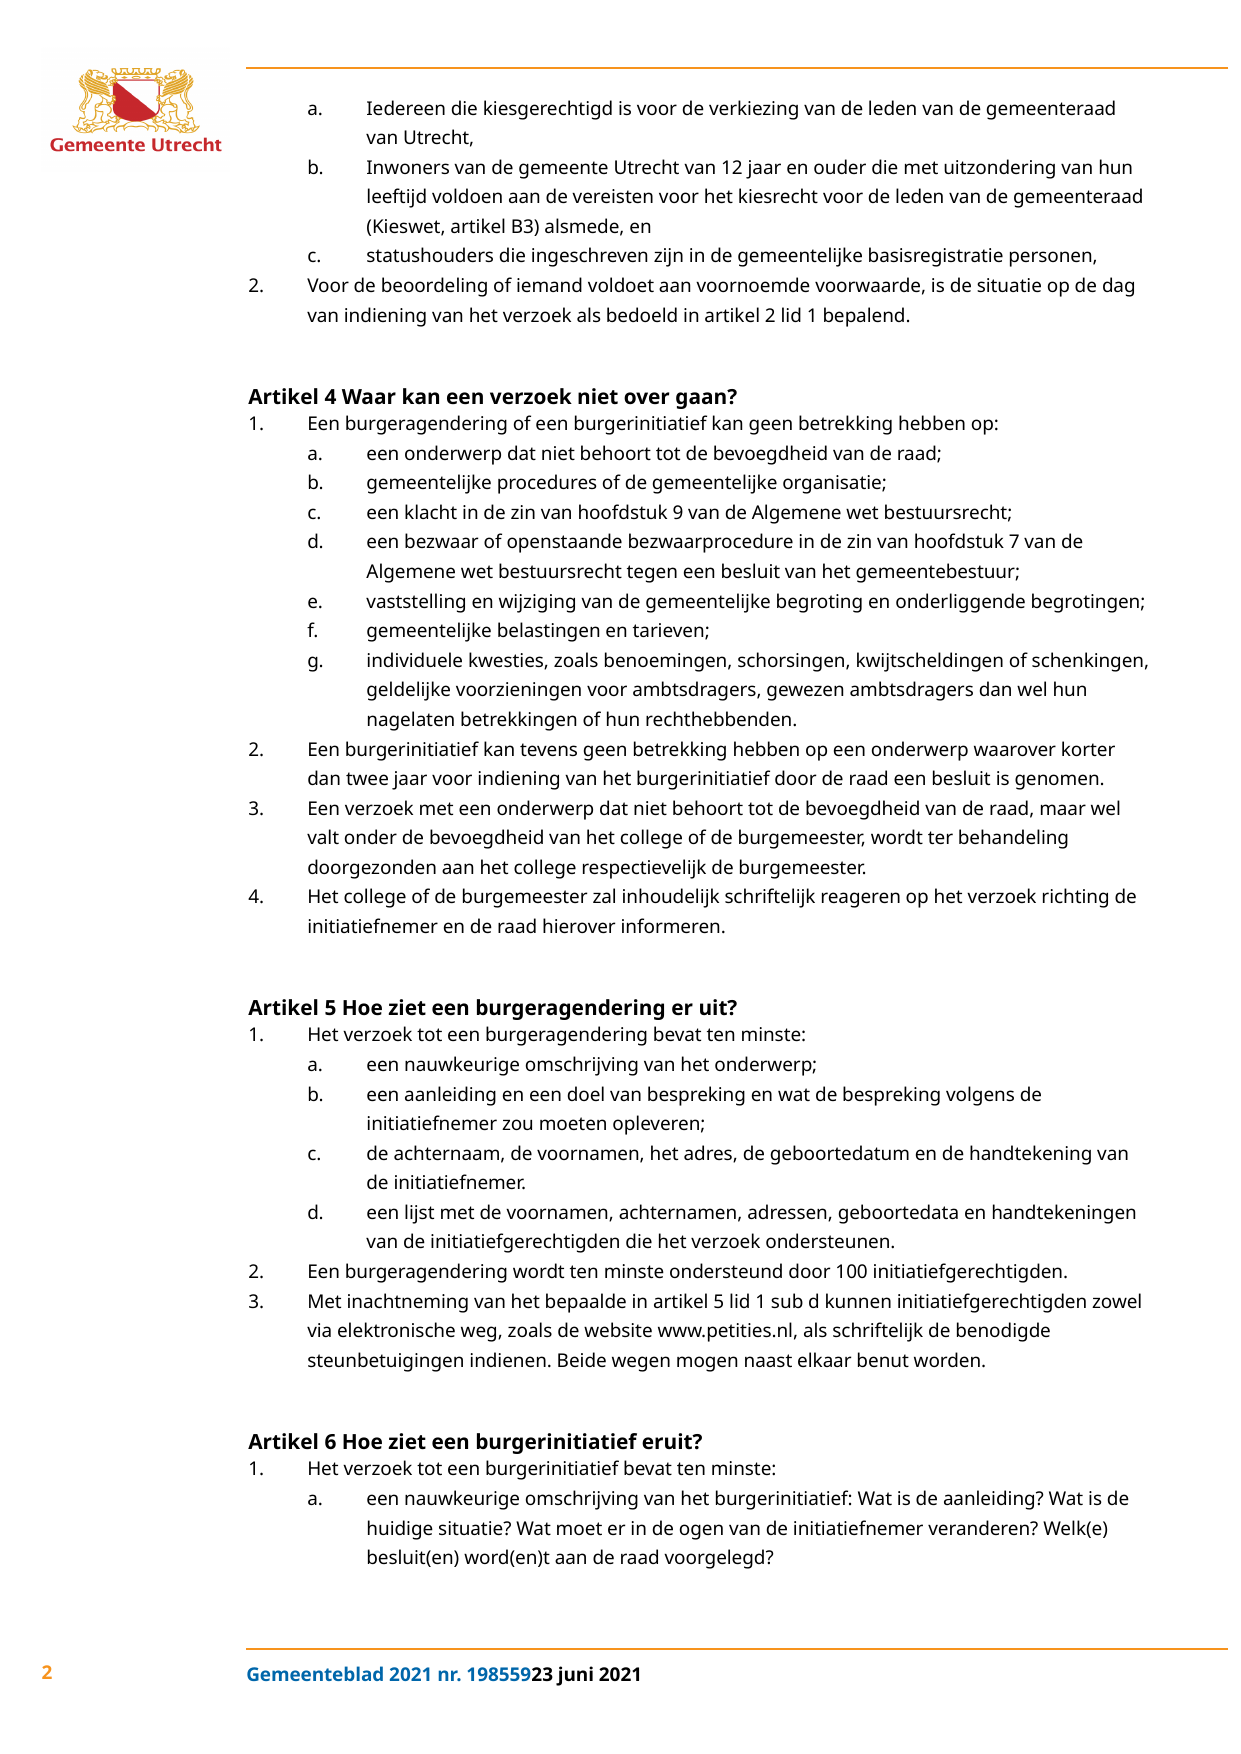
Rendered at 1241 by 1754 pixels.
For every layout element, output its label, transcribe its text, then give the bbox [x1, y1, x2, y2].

list gemeentelijke procedures of de gemeentelijke organisatie; [307, 469, 1152, 495]
list een bezwaar of openstaande bezwaarprocedure in de zin van hoofdstuk 7 van de Algemene wet bestuursrecht tegen een besluit van het gemeentebestuur; [307, 529, 1152, 584]
picture [41, 47, 231, 172]
list Het verzoek tot een burgerinitiatief bevat ten minste: [248, 1456, 1152, 1481]
list gemeentelijke belastingen en tarieven; [307, 617, 1152, 643]
list Voor de beoordeling of iemand voldoet aan voornoemde voorwaarde, is de situatie op de dag van indiening van het verzoek als bedoeld in artikel 2 lid 1 bepalend. [248, 272, 1152, 328]
list Een burgeragendering of een burgerinitiatief kan geen betrekking hebben op: [248, 410, 1152, 436]
list Het college of de burgemeester zal inhoudelijk schriftelijk reageren op het verzoek richting de initiatiefnemer en de raad hierover informeren. [248, 884, 1152, 939]
text Artikel 6 Hoe ziet een burgerinitiatief eruit? [248, 1427, 1152, 1456]
text Artikel 5 Hoe ziet een burgeragendering er uit? [248, 993, 1152, 1022]
list een nauwkeurige omschrijving van het onderwerp; [307, 1051, 1152, 1077]
list Met inachtneming van het bepaalde in artikel 5 lid 1 sub d kunnen initiatiefgerechtigden zowel via elektronische weg, zoals de website www.petities.nl, als schriftelijk de benodigde steunbetuigingen indienen. Beide wegen mogen naast elkaar benut worden. [248, 1288, 1152, 1373]
list een lijst met de voornamen, achternamen, adressen, geboortedata en handtekeningen van de initiatiefgerechtigden die het verzoek ondersteunen. [307, 1199, 1152, 1254]
list statushouders die ingeschreven zijn in de gemeentelijke basisregistratie personen, [307, 243, 1152, 268]
list een nauwkeurige omschrijving van het burgerinitiatief: Wat is de aanleiding? Wat is de huidige situatie? Wat moet er in de ogen van de initiatiefnemer veranderen? Welk(e) besluit(en) word(en)t aan de raad voorgelegd? [307, 1485, 1152, 1570]
list een klacht in de zin van hoofdstuk 9 van de Algemene wet bestuursrecht; [307, 499, 1152, 525]
list een onderwerp dat niet behoort tot de bevoegdheid van de raad; [307, 440, 1152, 466]
list individuele kwesties, zoals benoemingen, schorsingen, kwijtscheldingen of schenkingen, geldelijke voorzieningen voor ambtsdragers, gewezen ambtsdragers dan wel hun nagelaten betrekkingen of hun rechthebbenden. [307, 647, 1152, 732]
list Iedereen die kiesgerechtigd is voor de verkiezing van de leden van de gemeenteraad van Utrecht, [307, 95, 1152, 150]
text Artikel 4 Waar kan een verzoek niet over gaan? [248, 382, 1152, 410]
list een aanleiding en een doel van bespreking en wat de bespreking volgens de initiatiefnemer zou moeten opleveren; [307, 1081, 1152, 1136]
list Het verzoek tot een burgeragendering bevat ten minste: [248, 1022, 1152, 1047]
list Een verzoek met een onderwerp dat niet behoort tot de bevoegdheid van de raad, maar wel valt onder de bevoegdheid van het college of de burgemeester, wordt ter behandeling doorgezonden aan het college respectievelijk de burgemeester. [248, 795, 1152, 880]
list de achternaam, de voornamen, het adres, de geboortedatum en de handtekening van de initiatiefnemer. [307, 1140, 1152, 1195]
list Inwoners van de gemeente Utrecht van 12 jaar en ouder die met uitzondering van hun leeftijd voldoen aan de vereisten voor het kiesrecht voor de leden van de gemeenteraad (Kieswet, artikel B3) alsmede, en [307, 154, 1152, 239]
list vaststelling en wijziging van de gemeentelijke begroting en onderliggende begrotingen; [307, 588, 1152, 613]
list Een burgerinitiatief kan tevens geen betrekking hebben op een onderwerp waarover korter dan twee jaar voor indiening van het burgerinitiatief door de raad een besluit is genomen. [248, 736, 1152, 791]
list Een burgeragendering wordt ten minste ondersteund door 100 initiatiefgerechtigden. [248, 1258, 1152, 1284]
